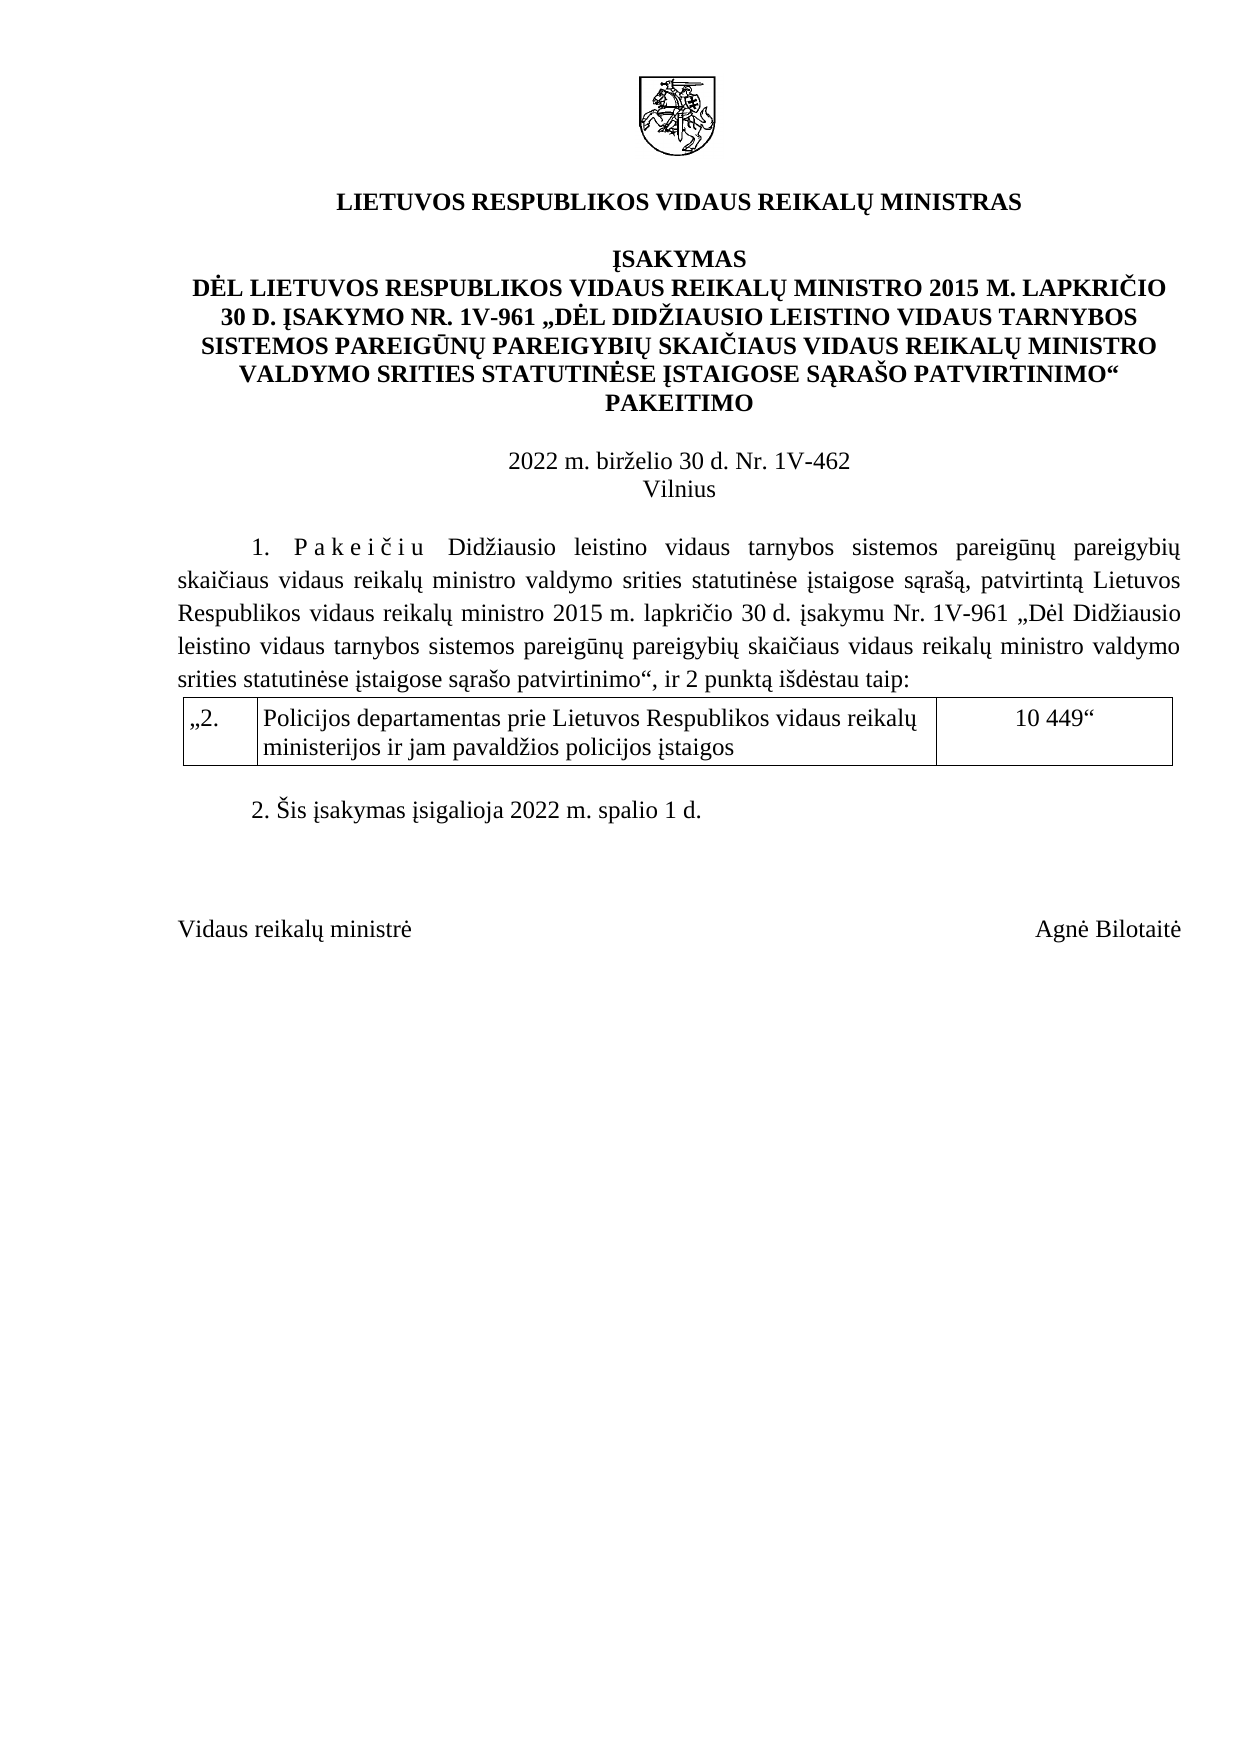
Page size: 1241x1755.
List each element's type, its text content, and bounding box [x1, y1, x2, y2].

text 2022 m. birželio 30 d. Nr. 1V-462 [177, 446, 1181, 474]
table_header Policijos departamentas prie Lietuvos Respublikos vidaus reikalų ministerijos ir jam pavaldžios policijos įstaigos [258, 698, 936, 765]
text Vidaus reikalų ministrė Agnė Bilotaitė [177, 914, 1181, 943]
text dėl Lietuvos Respublikos vidaus reikalų ministro 2015 m. lapkričio 30 d. įsakymo Nr. 1V-961 „Dėl Didžiausio leistino vidaus tarnybos sistemos pareigūnų pareigybių skaičiaus vidaus reikalų MINISTRO VALDYMO SRITIES STATUTINĖSE įstaigose SĄRAŠO patvirtinimo“ pakeitimo [177, 273, 1181, 417]
text 1. Pakeičiu Didžiausio leistino vidaus tarnybos sistemos pareigūnų pareigybių skaičiaus vidaus reikalų ministro valdymo srities statutinėse įstaigose sąrašą, patvirtintą Lietuvos Respublikos vidaus reikalų ministro 2015 m. lapkričio 30 d. įsakymu Nr. 1V-961 „Dėl Didžiausio leistino vidaus tarnybos sistemos pareigūnų pareigybių skaičiaus vidaus reikalų ministro valdymo srities statutinėse įstaigose sąrašo patvirtinimo“, ir 2 punktą išdėstau taip: [177, 532, 1181, 693]
text LIETUVOS RESPUBLIKOS VIDAUS REIKALŲ MINISTRAS [177, 187, 1181, 216]
table_header „2. [184, 698, 257, 765]
text 2. Šis įsakymas įsigalioja 2022 m. spalio 1 d. [177, 795, 1181, 823]
text Vilnius [177, 474, 1181, 503]
text ĮSAKYMAS [177, 244, 1181, 273]
table_header 10 449“ [937, 698, 1172, 765]
